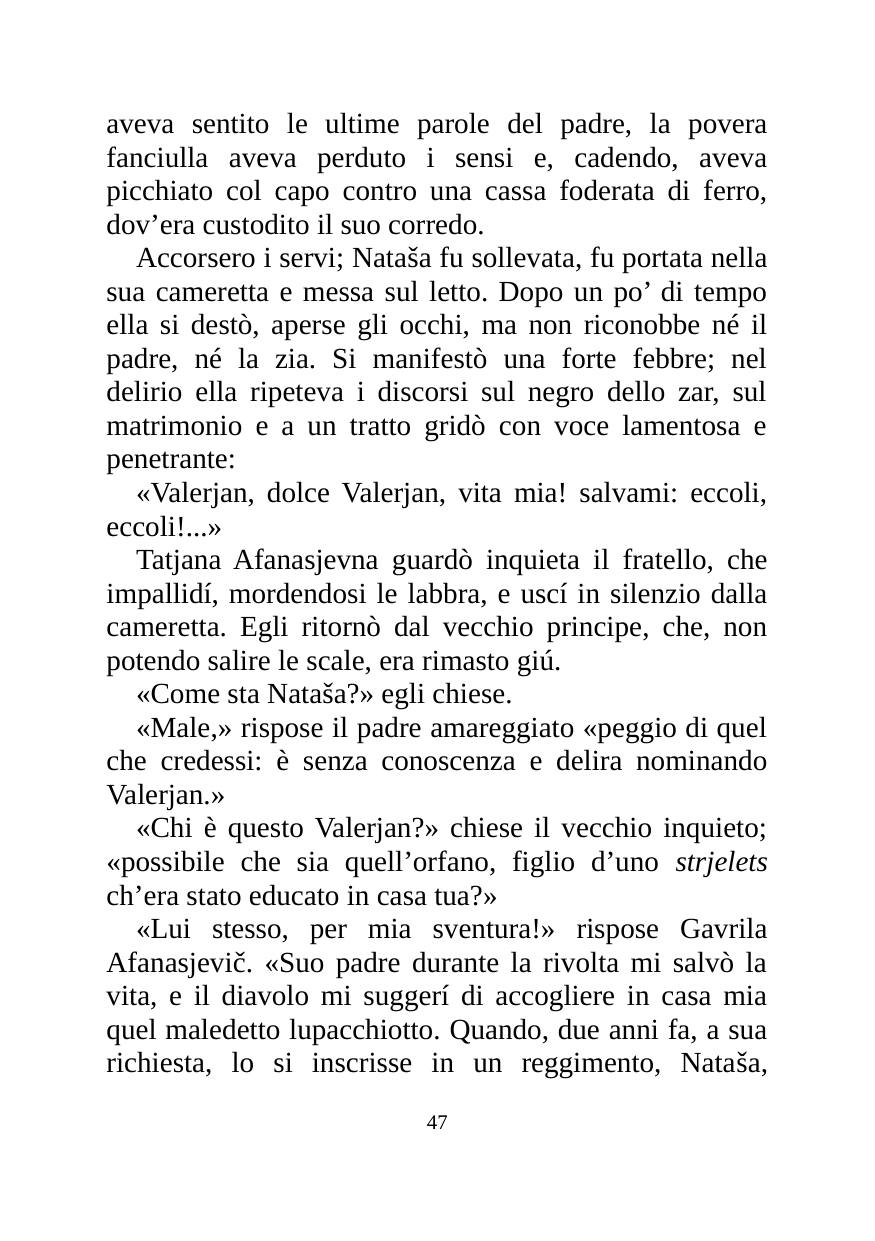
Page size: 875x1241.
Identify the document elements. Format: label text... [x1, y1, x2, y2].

text «Valerjan, dolce Valerjan, vita mia! salvami: eccoli, eccoli!...» [106, 475, 768, 542]
text aveva sentito le ultime parole del padre, la povera fanciulla aveva perduto i sensi e, cadendo, aveva picchiato col capo contro una cassa foderata di ferro, dov’era custodito il suo corredo. [106, 106, 768, 240]
text «Lui stesso, per mia sventura!» rispose Gavrila Afanasjevič. «Suo padre durante la rivolta mi salvò la vita, e il diavolo mi suggerí di accogliere in casa mia quel maledetto lupacchiotto. Quando, due anni fa, a sua richiesta, lo si inscrisse in un reggimento, Nataša, [106, 911, 768, 1079]
text «Chi è questo Valerjan?» chiese il vecchio inquieto; «possibile che sia quell’orfano, figlio d’uno strjelets ch’era stato educato in casa tua?» [106, 811, 768, 911]
text Tatjana Afanasjevna guardò inquieta il fratello, che impallidí, mordendosi le labbra, e uscí in silenzio dalla cameretta. Egli ritornò dal vecchio principe, che, non potendo salire le scale, era rimasto giú. [106, 542, 768, 676]
text «Male,» rispose il padre amareggiato «peggio di quel che credessi: è senza conoscenza e delira nominando Valerjan.» [106, 710, 768, 811]
text Accorsero i servi; Nataša fu sollevata, fu portata nella sua cameretta e messa sul letto. Dopo un po’ di tempo ella si destò, aperse gli occhi, ma non riconobbe né il padre, né la zia. Si manifestò una forte febbre; nel delirio ella ripeteva i discorsi sul negro dello zar, sul matrimonio e a un tratto gridò con voce lamentosa e penetrante: [106, 240, 768, 475]
text «Come sta Nataša?» egli chiese. [106, 676, 768, 710]
